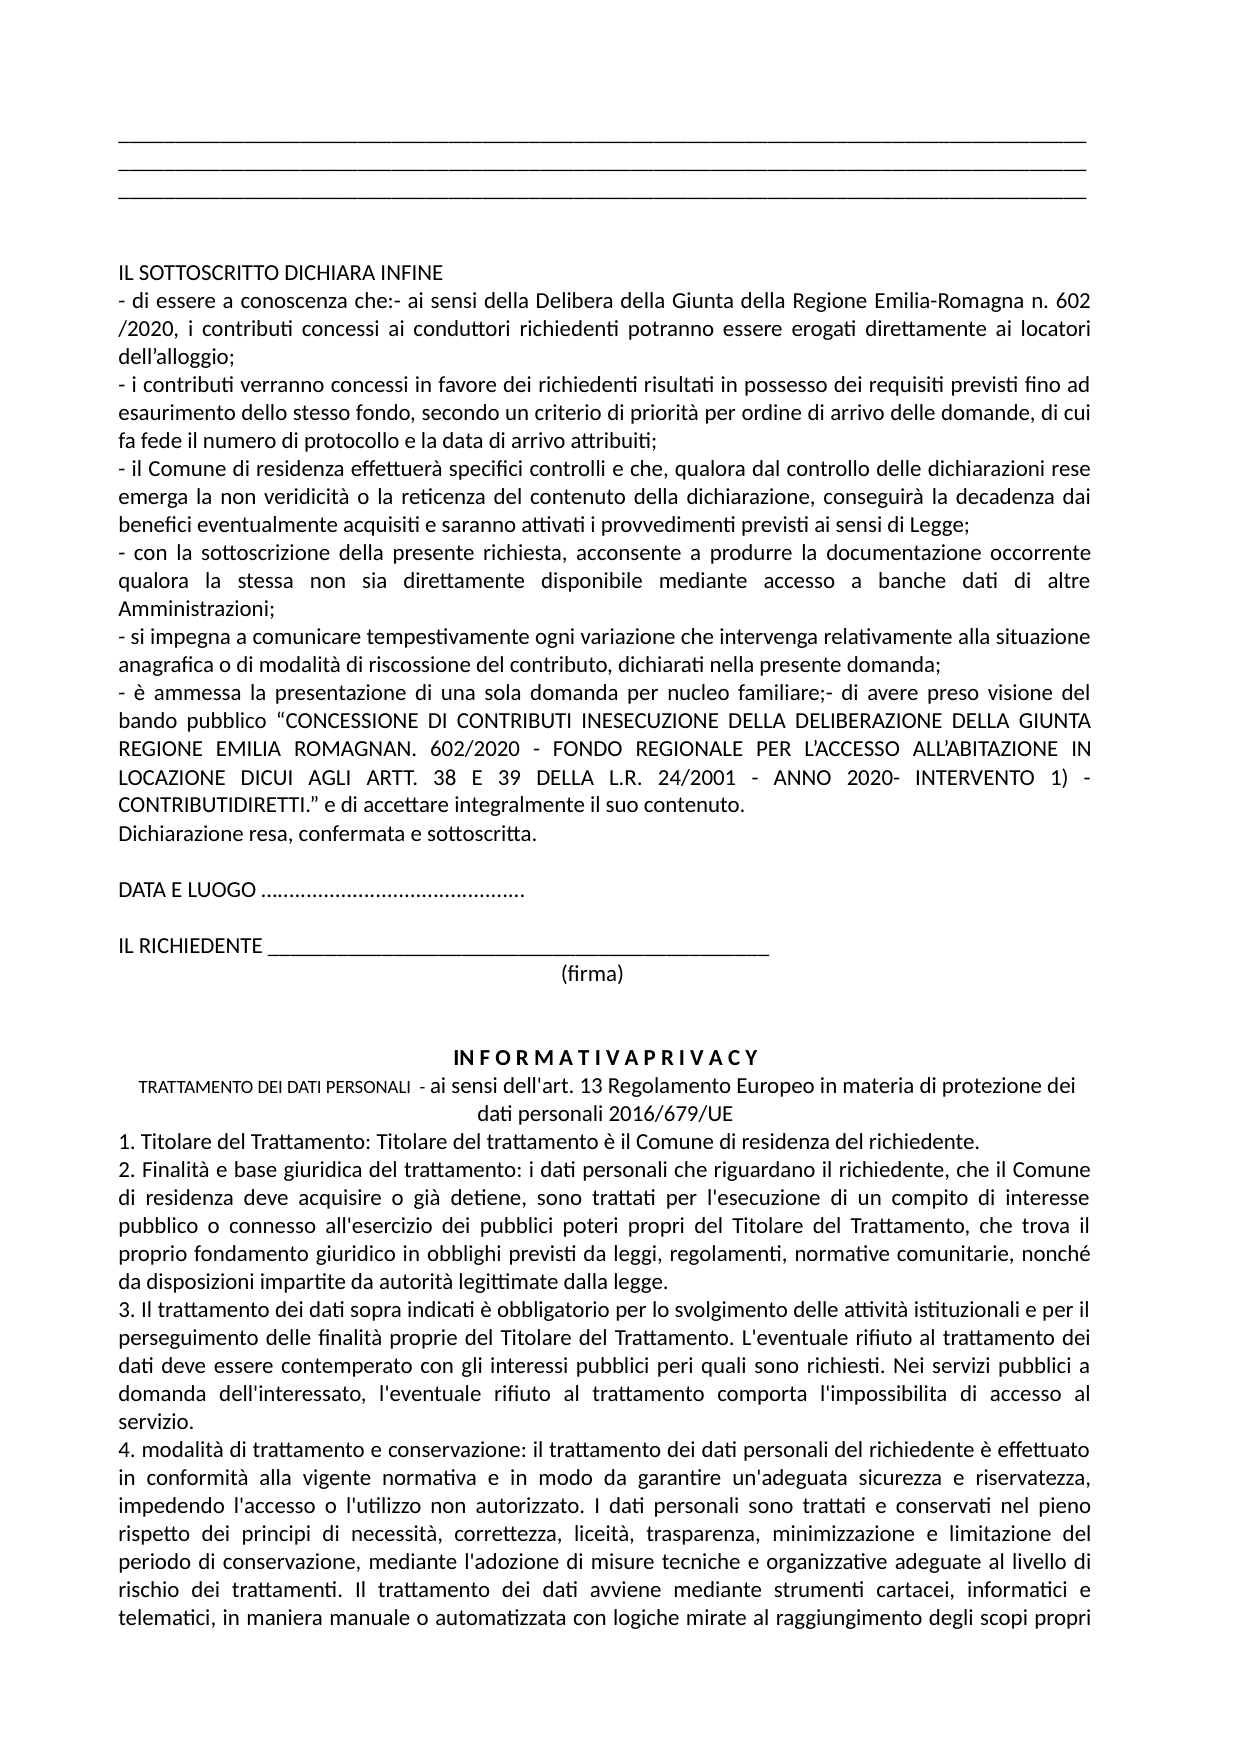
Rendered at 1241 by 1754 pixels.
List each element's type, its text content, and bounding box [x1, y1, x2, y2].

text 3. Il trattamento dei dati sopra indicati è obbligatorio per lo svolgimento delle attività istituzionali e per il perseguimento delle finalità proprie del Titolare del Trattamento. L'eventuale rifiuto al trattamento dei dati deve essere contemperato con gli interessi pubblici peri quali sono richiesti. Nei servizi pubblici a domanda dell'interessato, l'eventuale rifiuto al trattamento comporta l'impossibilita di accesso al servizio. [118, 1295, 1092, 1435]
text - i contributi verranno concessi in favore dei richiedenti risultati in possesso dei requisiti previsti fino ad esaurimento dello stesso fondo, secondo un criterio di priorità per ordine di arrivo delle domande, di cui fa fede il numero di protocollo e la data di arrivo attribuiti; [118, 370, 1092, 454]
text - con la sottoscrizione della presente richiesta, acconsente a produrre la documentazione occorrente qualora la stessa non sia direttamente disponibile mediante accesso a banche dati di altre Amministrazioni; [118, 538, 1092, 622]
text IL SOTTOSCRITTO DICHIARA INFINE [118, 258, 1092, 286]
text _______________________________________________________________________________________________________________________________________________________________________________________________________________________________________________________________ [118, 118, 1092, 202]
text TRATTAMENTO DEI DATI PERSONALI - ai sensi dell'art. 13 Regolamento Europeo in materia di protezione dei dati personali 2016/679/UE [118, 1071, 1092, 1127]
text DATA E LUOGO …........................................... [118, 875, 1092, 903]
text 1. Titolare del Trattamento: Titolare del trattamento è il Comune di residenza del richiedente. [118, 1127, 1092, 1155]
text (firma) [118, 959, 1092, 987]
text - di essere a conoscenza che:- ai sensi della Delibera della Giunta della Regione Emilia-Romagna n. 602 /2020, i contributi concessi ai conduttori richiedenti potranno essere erogati direttamente ai locatori dell’alloggio; [118, 286, 1092, 370]
text IL RICHIEDENTE ____________________________________________ [118, 931, 1092, 959]
text IN F O R M A T I V A P R I V A C Y [118, 1043, 1092, 1071]
text Dichiarazione resa, confermata e sottoscritta. [118, 819, 1092, 847]
text 4. modalità di trattamento e conservazione: il trattamento dei dati personali del richiedente è effettuato in conformità alla vigente normativa e in modo da garantire un'adeguata sicurezza e riservatezza, impedendo l'accesso o l'utilizzo non autorizzato. I dati personali sono trattati e conservati nel pieno rispetto dei principi di necessità, correttezza, liceità, trasparenza, minimizzazione e limitazione del periodo di conservazione, mediante l'adozione di misure tecniche e organizzative adeguate al livello di rischio dei trattamenti. Il trattamento dei dati avviene mediante strumenti cartacei, informatici e telematici, in maniera manuale o automatizzata con logiche mirate al raggiungimento degli scopi propri [118, 1435, 1092, 1631]
text - è ammessa la presentazione di una sola domanda per nucleo familiare;- di avere preso visione del bando pubblico “CONCESSIONE DI CONTRIBUTI INESECUZIONE DELLA DELIBERAZIONE DELLA GIUNTA REGIONE EMILIA ROMAGNAN. 602/2020 - FONDO REGIONALE PER L’ACCESSO ALL’ABITAZIONE IN LOCAZIONE DICUI AGLI ARTT. 38 E 39 DELLA L.R. 24/2001 - ANNO 2020- INTERVENTO 1) - CONTRIBUTIDIRETTI.” e di accettare integralmente il suo contenuto. [118, 678, 1092, 819]
text - il Comune di residenza effettuerà specifici controlli e che, qualora dal controllo delle dichiarazioni rese emerga la non veridicità o la reticenza del contenuto della dichiarazione, conseguirà la decadenza dai benefici eventualmente acquisiti e saranno attivati i provvedimenti previsti ai sensi di Legge; [118, 454, 1092, 538]
text 2. Finalità e base giuridica del trattamento: i dati personali che riguardano il richiedente, che il Comune di residenza deve acquisire o già detiene, sono trattati per l'esecuzione di un compito di interesse pubblico o connesso all'esercizio dei pubblici poteri propri del Titolare del Trattamento, che trova il proprio fondamento giuridico in obblighi previsti da leggi, regolamenti, normative comunitarie, nonché da disposizioni impartite da autorità legittimate dalla legge. [118, 1155, 1092, 1295]
text - si impegna a comunicare tempestivamente ogni variazione che intervenga relativamente alla situazione anagrafica o di modalità di riscossione del contributo, dichiarati nella presente domanda; [118, 622, 1092, 678]
